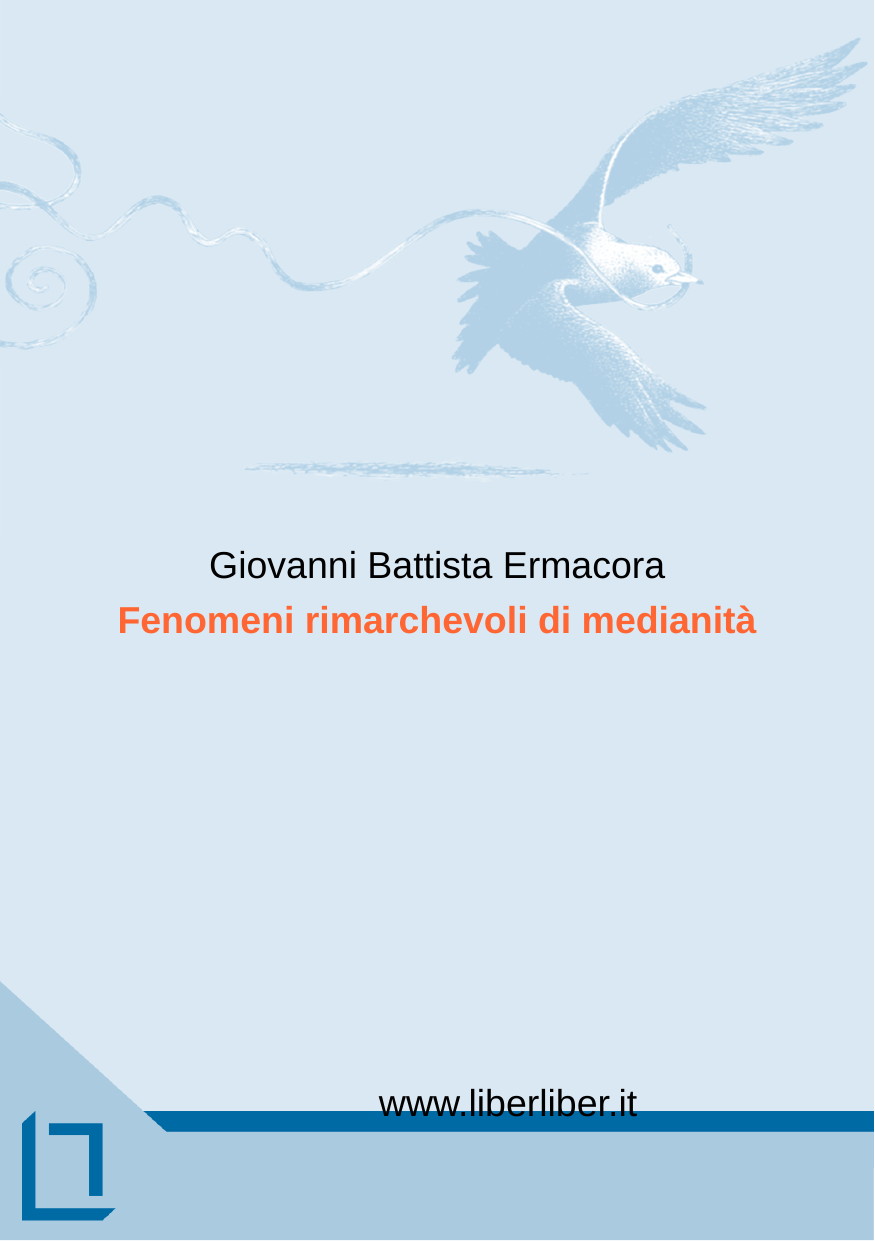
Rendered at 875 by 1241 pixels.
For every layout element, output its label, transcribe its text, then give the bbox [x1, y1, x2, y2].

text Giovanni Battista Ermacora [94, 543, 779, 586]
text Fenomeni rimarchevoli di medianità [94, 598, 779, 641]
text www.liberliber.it [331, 1081, 685, 1124]
picture [0, 0, 874, 1241]
